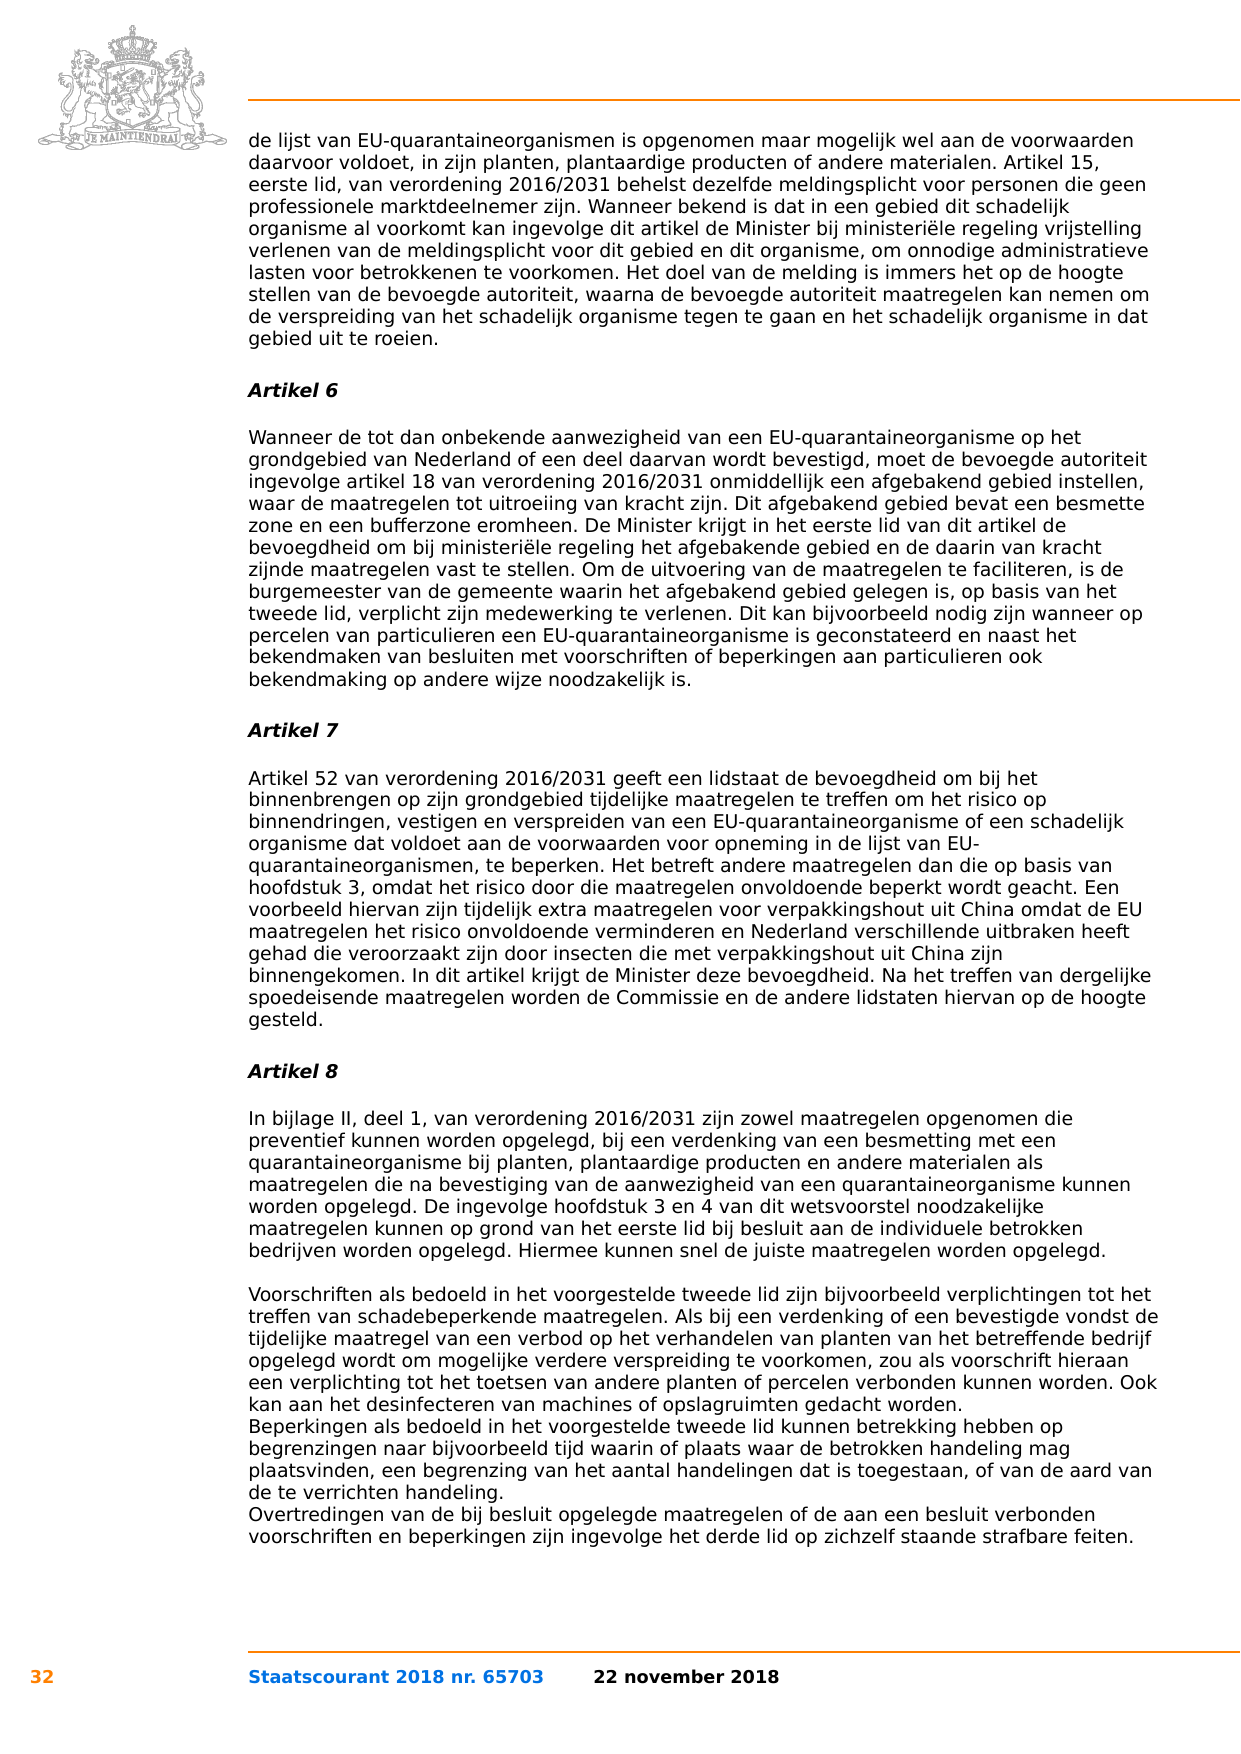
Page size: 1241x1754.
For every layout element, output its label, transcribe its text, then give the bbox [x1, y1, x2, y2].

subtitle Artikel 6 [248, 380, 1163, 402]
subtitle Artikel 7 [248, 720, 1163, 742]
text Wanneer de tot dan onbekende aanwezigheid van een EU-quarantaineorganisme op het grondgebied van Nederland of een deel daarvan wordt bevestigd, moet de bevoegde autoriteit ingevolge artikel 18 van verordening 2016/2031 onmiddellijk een afgebakend gebied instellen, waar de maatregelen tot uitroeiing van kracht zijn. Dit afgebakend gebied bevat een besmette zone en een bufferzone eromheen. De Minister krijgt in het eerste lid van dit artikel de bevoegdheid om bij ministeriële regeling het afgebakende gebied en de daarin van kracht zijnde maatregelen vast te stellen. Om de uitvoering van de maatregelen te faciliteren, is de burgemeester van de gemeente waarin het afgebakend gebied gelegen is, op basis van het tweede lid, verplicht zijn medewerking te verlenen. Dit kan bijvoorbeeld nodig zijn wanneer op percelen van particulieren een EU-quarantaineorganisme is geconstateerd en naast het bekendmaken van besluiten met voorschriften of beperkingen aan particulieren ook bekendmaking op andere wijze noodzakelijk is. [248, 427, 1163, 690]
text Overtredingen van de bij besluit opgelegde maatregelen of de aan een besluit verbonden voorschriften en beperkingen zijn ingevolge het derde lid op zichzelf staande strafbare feiten. [248, 1504, 1163, 1548]
text Artikel 52 van verordening 2016/2031 geeft een lidstaat de bevoegdheid om bij het binnenbrengen op zijn grondgebied tijdelijke maatregelen te treffen om het risico op binnendringen, vestigen en verspreiden van een EU-quarantaineorganisme of een schadelijk organisme dat voldoet aan de voorwaarden voor opneming in de lijst van EU-quarantaineorganismen, te beperken. Het betreft andere maatregelen dan die op basis van hoofdstuk 3, omdat het risico door die maatregelen onvoldoende beperkt wordt geacht. Een voorbeeld hiervan zijn tijdelijk extra maatregelen voor verpakkingshout uit China omdat de EU maatregelen het risico onvoldoende verminderen en Nederland verschillende uitbraken heeft gehad die veroorzaakt zijn door insecten die met verpakkingshout uit China zijn binnengekomen. In dit artikel krijgt de Minister deze bevoegdheid. Na het treffen van dergelijke spoedeisende maatregelen worden de Commissie en de andere lidstaten hiervan op de hoogte gesteld. [248, 767, 1163, 1031]
picture [38, 25, 227, 150]
subtitle Artikel 8 [248, 1061, 1163, 1083]
text de lijst van EU-quarantaineorganismen is opgenomen maar mogelijk wel aan de voorwaarden daarvoor voldoet, in zijn planten, plantaardige producten of andere materialen. Artikel 15, eerste lid, van verordening 2016/2031 behelst dezelfde meldingsplicht voor personen die geen professionele marktdeelnemer zijn. Wanneer bekend is dat in een gebied dit schadelijk organisme al voorkomt kan ingevolge dit artikel de Minister bij ministeriële regeling vrijstelling verlenen van de meldingsplicht voor dit gebied en dit organisme, om onnodige administratieve lasten voor betrokkenen te voorkomen. Het doel van de melding is immers het op de hoogte stellen van de bevoegde autoriteit, waarna de bevoegde autoriteit maatregelen kan nemen om de verspreiding van het schadelijk organisme tegen te gaan en het schadelijk organisme in dat gebied uit te roeien. [248, 130, 1163, 350]
text Voorschriften als bedoeld in het voorgestelde tweede lid zijn bijvoorbeeld verplichtingen tot het treffen van schadebeperkende maatregelen. Als bij een verdenking of een bevestigde vondst de tijdelijke maatregel van een verbod op het verhandelen van planten van het betreffende bedrijf opgelegd wordt om mogelijke verdere verspreiding te voorkomen, zou als voorschrift hieraan een verplichting tot het toetsen van andere planten of percelen verbonden kunnen worden. Ook kan aan het desinfecteren van machines of opslagruimten gedacht worden. [248, 1284, 1163, 1416]
text In bijlage II, deel 1, van verordening 2016/2031 zijn zowel maatregelen opgenomen die preventief kunnen worden opgelegd, bij een verdenking van een besmetting met een quarantaineorganisme bij planten, plantaardige producten en andere materialen als maatregelen die na bevestiging van de aanwezigheid van een quarantaineorganisme kunnen worden opgelegd. De ingevolge hoofdstuk 3 en 4 van dit wetsvoorstel noodzakelijke maatregelen kunnen op grond van het eerste lid bij besluit aan de individuele betrokken bedrijven worden opgelegd. Hiermee kunnen snel de juiste maatregelen worden opgelegd. [248, 1108, 1163, 1262]
text Beperkingen als bedoeld in het voorgestelde tweede lid kunnen betrekking hebben op begrenzingen naar bijvoorbeeld tijd waarin of plaats waar de betrokken handeling mag plaatsvinden, een begrenzing van het aantal handelingen dat is toegestaan, of van de aard van de te verrichten handeling. [248, 1416, 1163, 1504]
